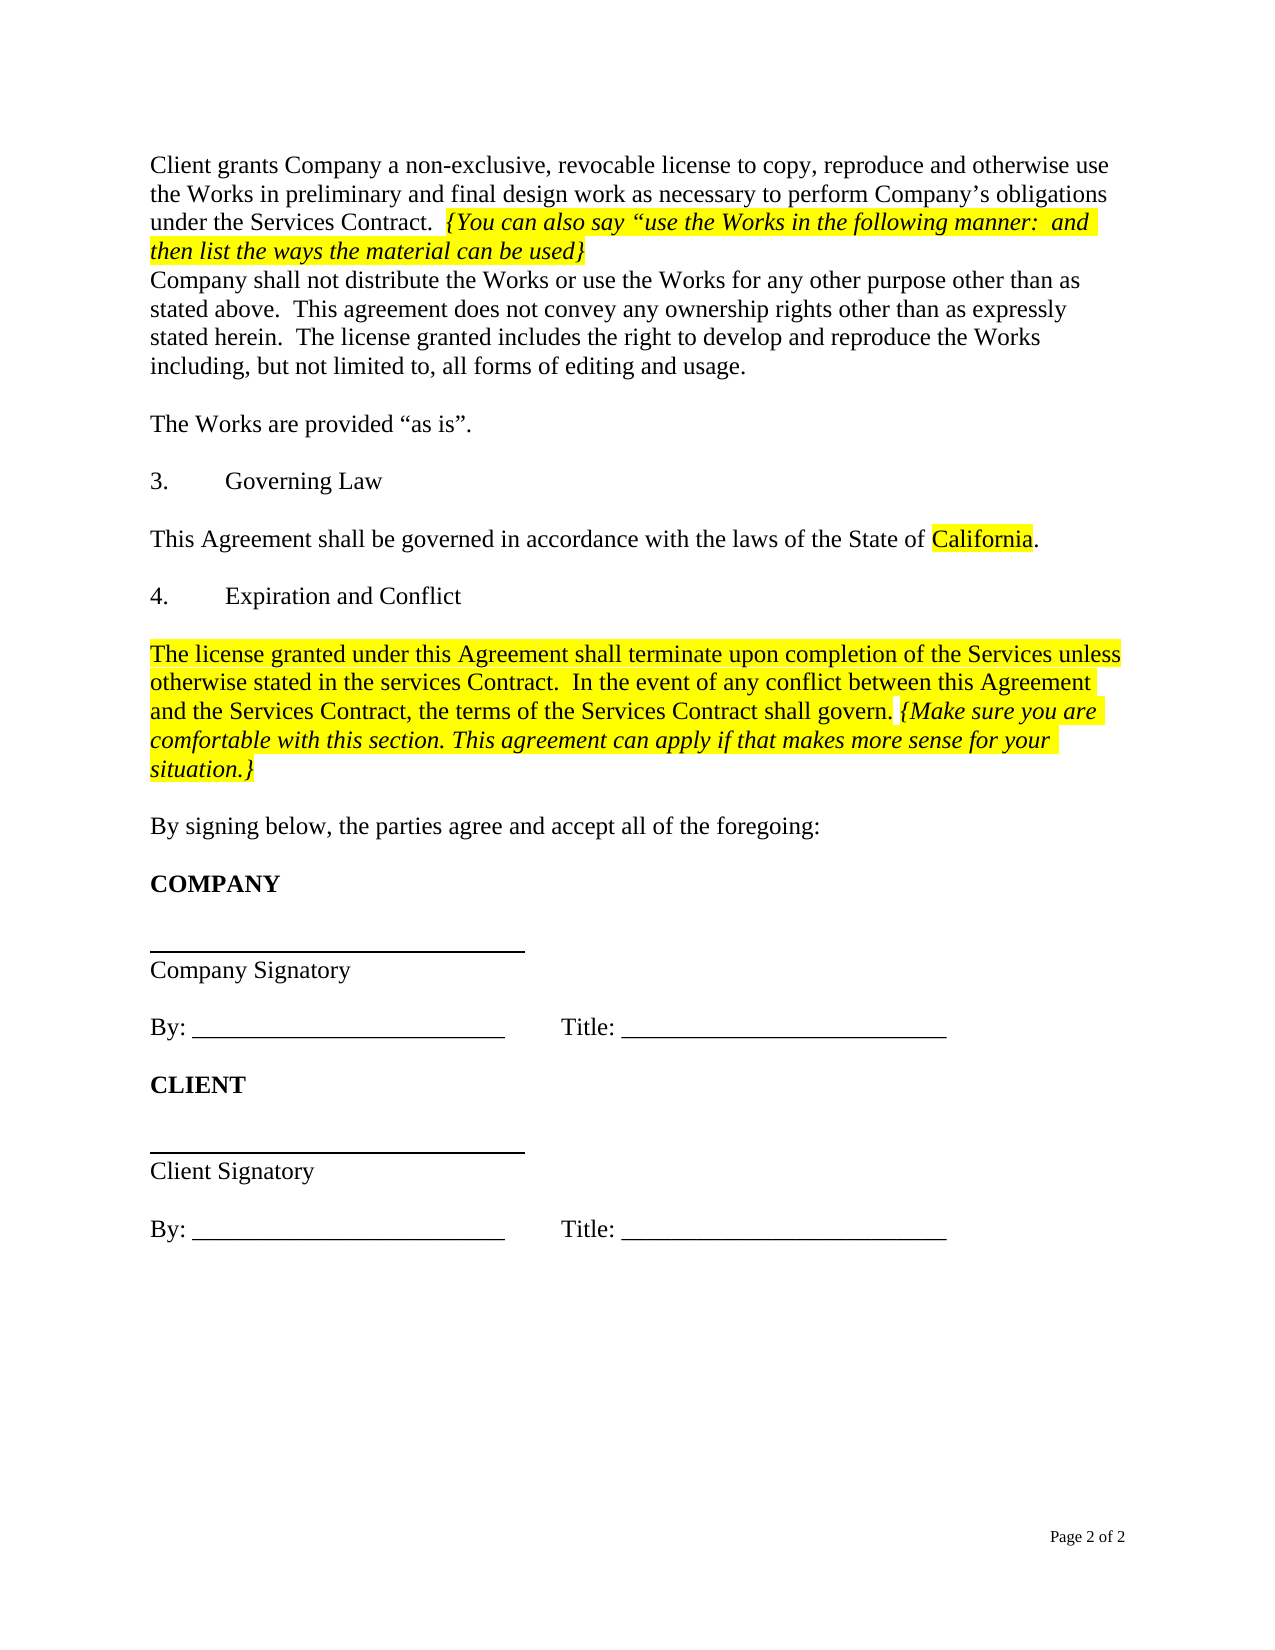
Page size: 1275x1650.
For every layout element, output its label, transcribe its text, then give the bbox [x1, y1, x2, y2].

text The Works are provided “as is”. [150, 409, 1125, 437]
text Company Signatory [150, 955, 1125, 984]
text 3. Governing Law [150, 466, 1125, 495]
text By: _________________________ Title: __________________________ [150, 1214, 1125, 1242]
text By signing below, the parties agree and accept all of the foregoing: [150, 811, 1125, 840]
text The license granted under this Agreement shall terminate upon completion of the Services unless otherwise stated in the services Contract. In the event of any conflict between this Agreement and the Services Contract, the terms of the Services Contract shall govern. {Make sure you are comfortable with this section. This agreement can apply if that makes more sense for your situation.} [150, 639, 1125, 782]
text Company shall not distribute the Works or use the Works for any other purpose other than as stated above. This agreement does not convey any ownership rights other than as expressly stated herein. The license granted includes the right to develop and reproduce the Works including, but not limited to, all forms of editing and usage. [150, 265, 1125, 380]
text Client Signatory [150, 1156, 1125, 1185]
text CLIENT [150, 1070, 1125, 1099]
text 4. Expiration and Conflict [150, 581, 1125, 610]
text By: _________________________ Title: __________________________ [150, 1012, 1125, 1041]
text Client grants Company a non-exclusive, revocable license to copy, reproduce and otherwise use the Works in preliminary and final design work as necessary to perform Company’s obligations under the Services Contract. {You can also say “use the Works in the following manner: and then list the ways the material can be used} [150, 150, 1125, 265]
text This Agreement shall be governed in accordance with the laws of the State of California. [150, 524, 1125, 552]
text COMPANY [150, 869, 1125, 897]
